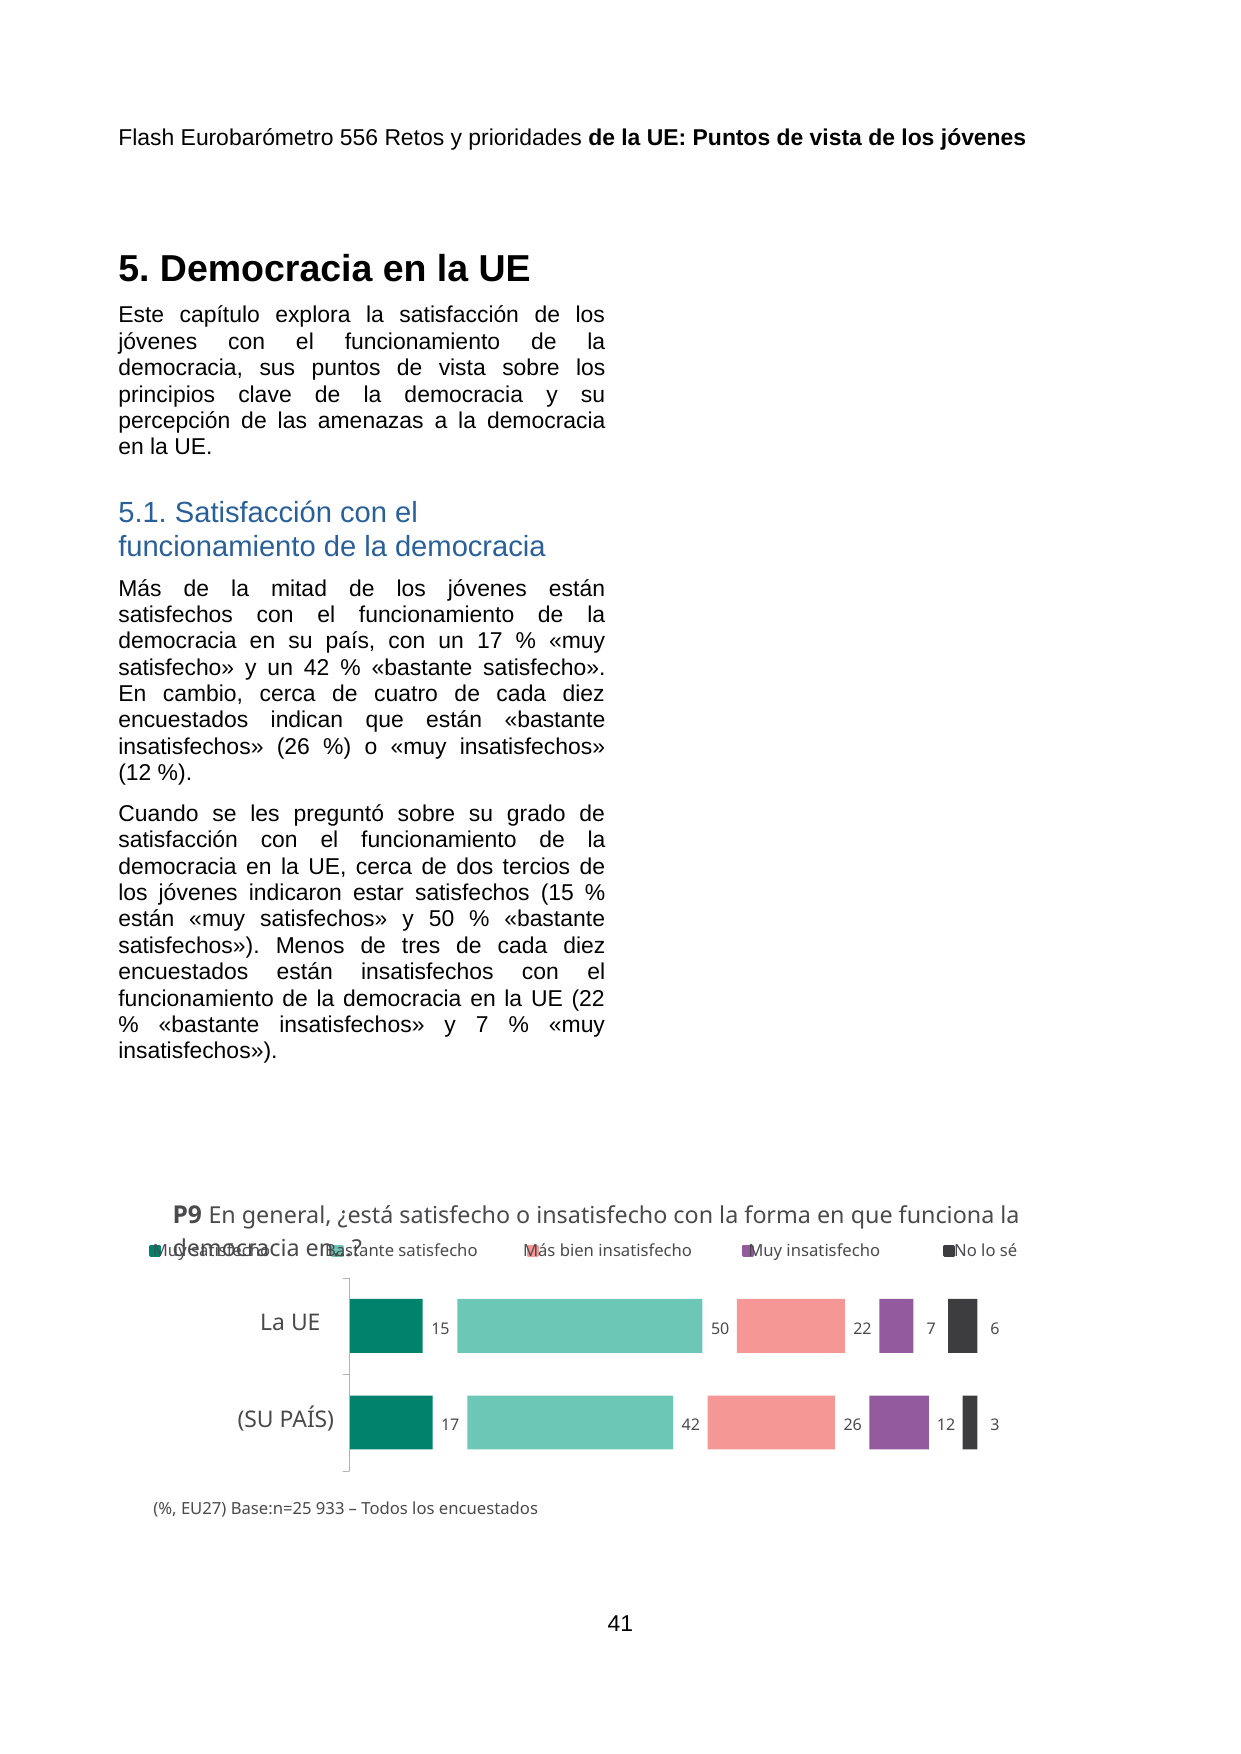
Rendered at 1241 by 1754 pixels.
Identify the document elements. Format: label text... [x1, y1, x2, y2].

subtitle 5.1. Satisfacción con el funcionamiento de la democracia [118, 495, 605, 562]
subtitle 5. Democracia en la UE [118, 246, 1122, 289]
text Cuando se les preguntó sobre su grado de satisfacción con el funcionamiento de la democracia en la UE, cerca de dos tercios de los jóvenes indicaron estar satisfechos (15 % están «muy satisfechos» y 50 % «bastante satisfechos»). Menos de tres de cada diez encuestados están insatisfechos con el funcionamiento de la democracia en la UE (22 % «bastante insatisfechos» y 7 % «muy insatisfechos»). [118, 800, 605, 1063]
text Este capítulo explora la satisfacción de los jóvenes con el funcionamiento de la democracia, sus puntos de vista sobre los principios clave de la democracia y su percepción de las amenazas a la democracia en la UE. [118, 301, 605, 459]
text Más de la mitad de los jóvenes están satisfechos con el funcionamiento de la democracia en su país, con un 17 % «muy satisfecho» y un 42 % «bastante satisfecho». En cambio, cerca de cuatro de cada diez encuestados indican que están «bastante insatisfechos» (26 %) o «muy insatisfechos» (12 %). [118, 574, 605, 785]
